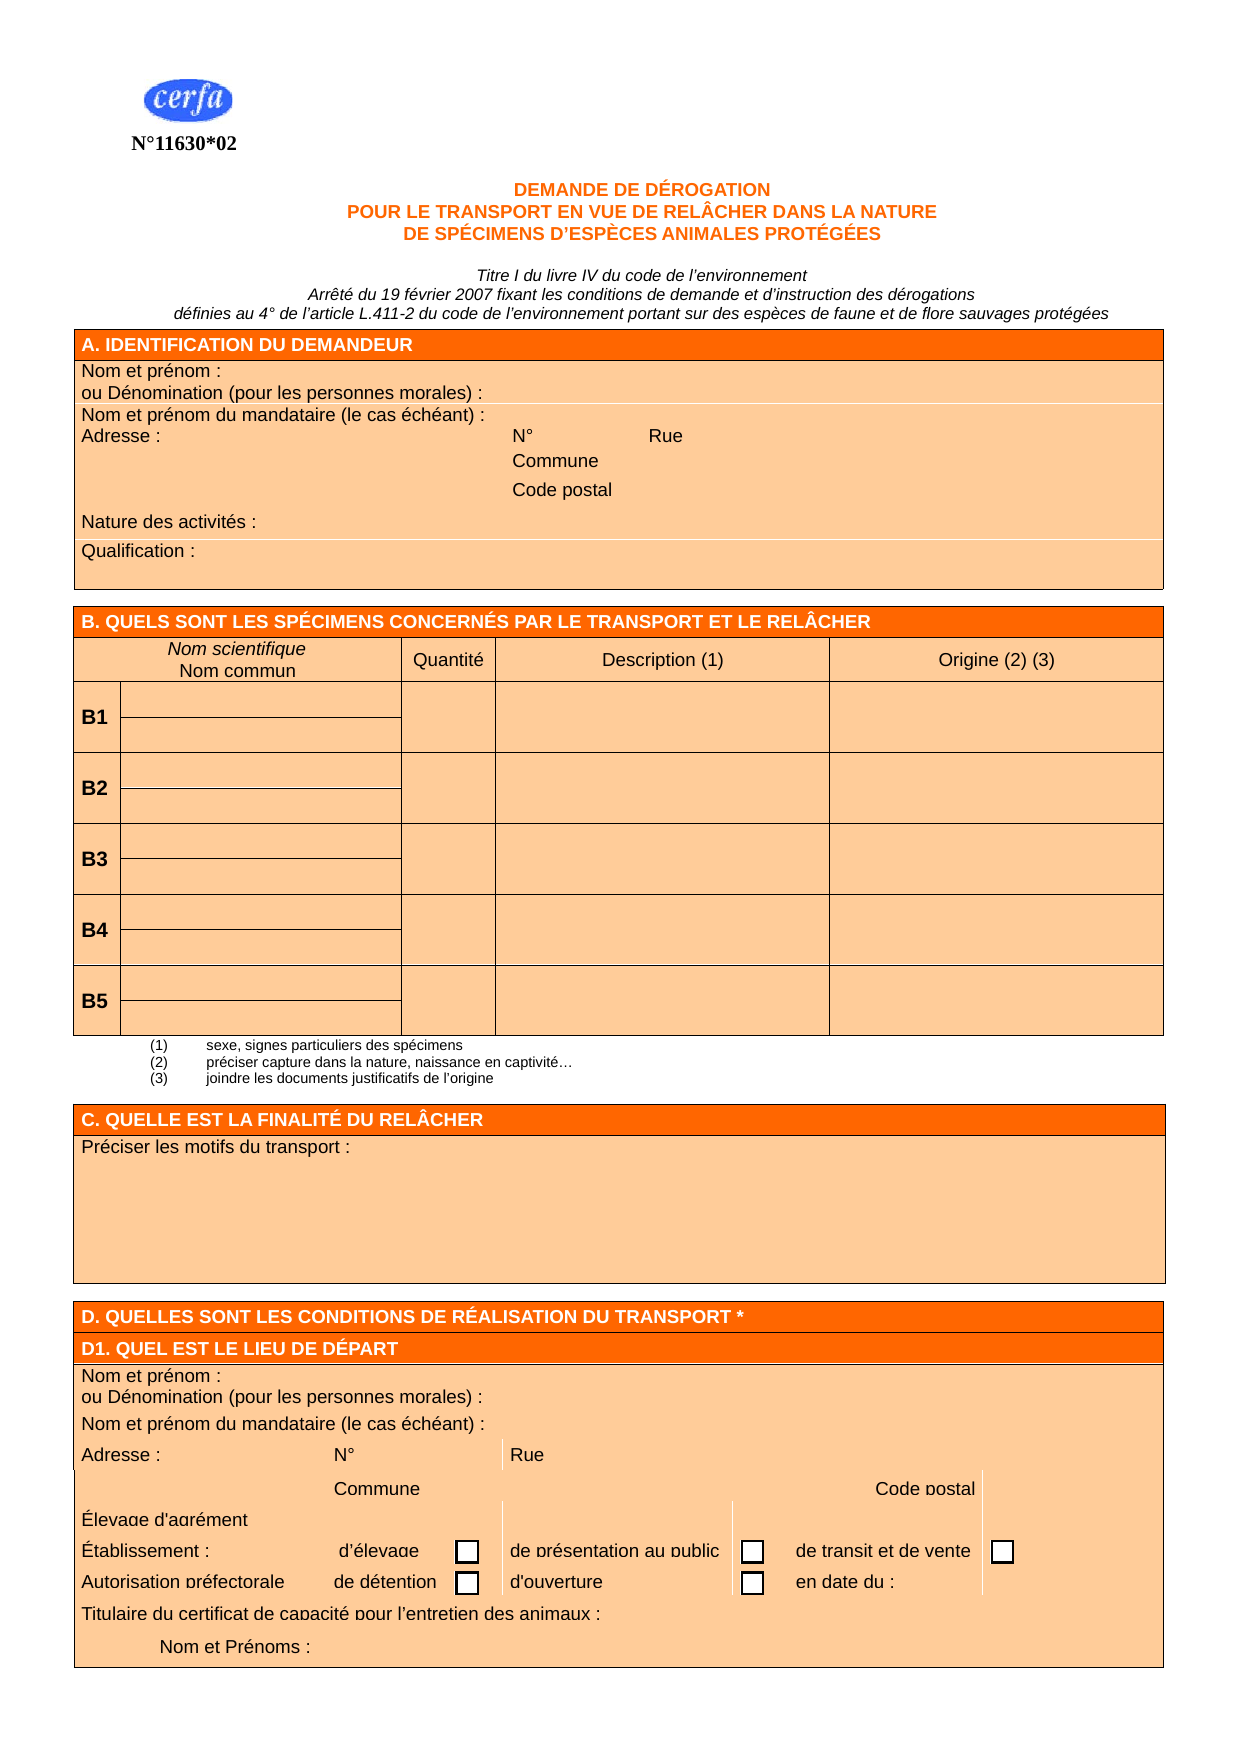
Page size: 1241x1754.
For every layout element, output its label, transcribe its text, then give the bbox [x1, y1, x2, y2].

table_cell [121, 1001, 401, 1035]
table_cell Origine (2) (3) [830, 638, 1163, 681]
table_cell [496, 753, 829, 823]
table_cell B3 [74, 824, 120, 894]
table_cell Nom et prénom : ou Dénomination (pour les personnes morales) : [74, 1365, 1163, 1408]
table_header B. QUELS SONT LES SPÉCIMENS CONCERNÉS PAR LE TRANSPORT ET LE RELÂCHER [74, 607, 1163, 637]
table_cell [121, 753, 401, 787]
table_cell [402, 966, 495, 1035]
table_cell Élevage d'agrément [75, 1501, 326, 1533]
table_cell [983, 1533, 1163, 1564]
table_cell Nom scientifique Nom commun [74, 638, 401, 681]
table_cell D1. QUEL EST LE LIEU DE DÉPART [74, 1333, 1163, 1363]
table_header D. QUELLES SONT LES CONDITIONS DE RÉALISATION DU TRANSPORT * [74, 1302, 1163, 1332]
text DE SPÉCIMENS D’ESPÈCES ANIMALES PROTÉGÉES [131, 222, 1153, 244]
table_cell [788, 1501, 982, 1533]
table_cell [121, 789, 401, 823]
list sexe, signes particuliers des spécimens [150, 1036, 1153, 1053]
table_cell d’élevage [326, 1533, 447, 1564]
table_cell [447, 1501, 502, 1533]
table_header A. IDENTIFICATION DU DEMANDEUR [75, 330, 1163, 360]
text N°11630*02 [131, 131, 1153, 155]
table_cell Description (1) [496, 638, 829, 681]
list joindre les documents justificatifs de l’origine [150, 1070, 1153, 1087]
table_cell Nom et prénom du mandataire (le cas échéant) : [74, 1408, 1163, 1439]
table_cell [983, 1564, 1163, 1595]
table_cell [830, 753, 1163, 823]
table_cell [121, 966, 401, 1000]
table_cell Adresse : [74, 1439, 326, 1470]
table_cell [402, 895, 495, 964]
table_cell [733, 1501, 788, 1533]
table_cell [830, 682, 1163, 752]
table_cell [733, 1533, 788, 1564]
table_cell [496, 682, 829, 752]
table_cell Établissement : [75, 1533, 326, 1564]
table_cell [121, 824, 401, 858]
table_cell Nom et prénom du mandataire (le cas échéant) : [75, 404, 1163, 425]
table_cell [641, 475, 1163, 504]
table_cell Titulaire du certificat de capacité pour l’entretien des animaux : [75, 1595, 1163, 1626]
table_cell Rue [641, 425, 1163, 447]
table_cell [402, 753, 495, 823]
table_cell [496, 895, 829, 964]
text Arrêté du 19 février 2007 fixant les conditions de demande et d’instruction des dérogations [131, 285, 1153, 304]
table_cell N° [505, 425, 641, 447]
table_cell [75, 447, 505, 475]
table_cell [503, 1501, 732, 1533]
table_cell de transit et de vente [788, 1533, 982, 1564]
table_cell N° [326, 1439, 502, 1470]
table_cell B2 [74, 753, 120, 823]
table_cell de détention [326, 1564, 447, 1595]
table_cell [496, 966, 829, 1035]
table_cell B1 [74, 682, 120, 752]
list préciser capture dans la nature, naissance en captivité… [150, 1053, 1153, 1070]
picture [143, 79, 233, 124]
table_cell Nature des activités : [75, 504, 1163, 539]
table_cell [121, 895, 401, 929]
table_cell Nom et Prénoms : [75, 1626, 1163, 1667]
table_cell [983, 1470, 1163, 1501]
table_cell B4 [74, 895, 120, 964]
table_cell [402, 824, 495, 894]
table_cell [121, 718, 401, 752]
table_cell [326, 1501, 447, 1533]
table_cell [496, 824, 829, 894]
text définies au 4° de l’article L.411-2 du code de l’environnement portant sur des espèces de faune et de flore sauvages protégées [131, 304, 1153, 323]
table_cell [641, 447, 1163, 475]
table_cell B5 [74, 966, 120, 1035]
table_cell [830, 895, 1163, 964]
table_cell Code postal [505, 475, 641, 504]
table_cell [121, 930, 401, 964]
table_cell Rue [503, 1439, 1163, 1470]
table_cell [733, 1564, 788, 1595]
table_cell Commune [326, 1470, 447, 1501]
table_cell en date du : [788, 1564, 982, 1595]
table_cell d'ouverture [503, 1564, 732, 1595]
table_cell [75, 475, 505, 504]
table_cell [75, 1470, 326, 1501]
table_cell de présentation au public [503, 1533, 732, 1564]
table_cell [447, 1533, 502, 1564]
table_cell [447, 1470, 788, 1501]
table_cell Commune [505, 447, 641, 475]
table_cell [447, 1564, 502, 1595]
table_cell [830, 824, 1163, 894]
table_cell [983, 1501, 1163, 1533]
table_cell Quantité [402, 638, 495, 681]
table_cell [121, 682, 401, 717]
table_cell Qualification : [75, 540, 1163, 589]
table_cell Code postal [788, 1470, 982, 1501]
table_header C. QUELLE EST LA FINALITÉ DU RELÂCHER [74, 1105, 1165, 1135]
table_cell Autorisation préfectorale [75, 1564, 326, 1595]
table_cell Adresse : [75, 425, 505, 447]
table_cell [121, 859, 401, 894]
table_cell Préciser les motifs du transport : [74, 1136, 1165, 1283]
table_cell [402, 682, 495, 752]
table_cell Nom et prénom : ou Dénomination (pour les personnes morales) : [75, 361, 1163, 403]
text DEMANDE DE DÉROGATION [131, 179, 1153, 201]
text POUR LE TRANSPORT EN VUE DE RELÂCHER DANS LA NATURE [131, 201, 1153, 222]
text Titre I du livre IV du code de l’environnement [131, 266, 1153, 285]
table_cell [830, 966, 1163, 1035]
